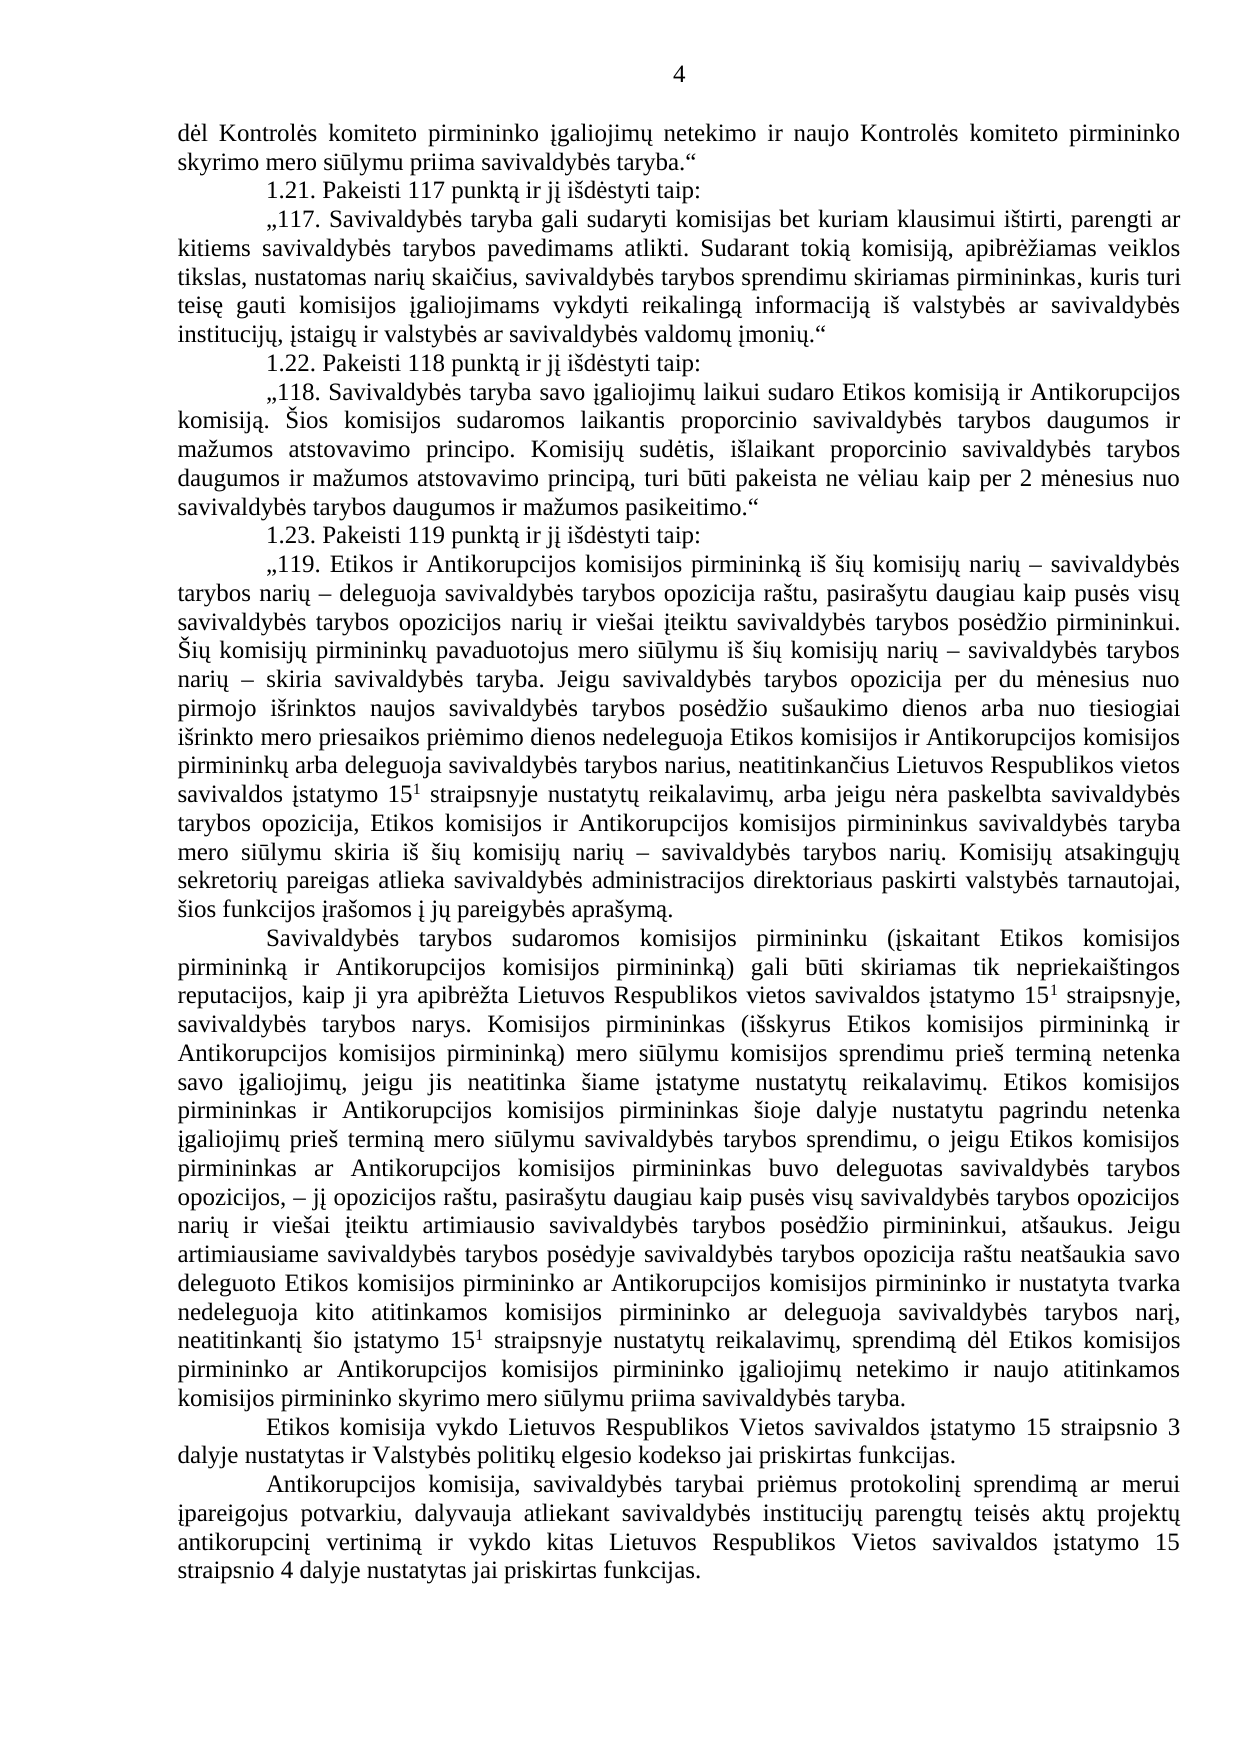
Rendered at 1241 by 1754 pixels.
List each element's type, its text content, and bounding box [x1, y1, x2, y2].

text 1.21. Pakeisti 117 punktą ir jį išdėstyti taip: [177, 176, 1181, 204]
text „118. Savivaldybės taryba savo įgaliojimų laikui sudaro Etikos komisiją ir Antikorupcijos komisiją. Šios komisijos sudaromos laikantis proporcinio savivaldybės tarybos daugumos ir mažumos atstovavimo principo. Komisijų sudėtis, išlaikant proporcinio savivaldybės tarybos daugumos ir mažumos atstovavimo principą, turi būti pakeista ne vėliau kaip per 2 mėnesius nuo savivaldybės tarybos daugumos ir mažumos pasikeitimo.“ [177, 377, 1181, 521]
text „117. Savivaldybės taryba gali sudaryti komisijas bet kuriam klausimui ištirti, parengti ar kitiems savivaldybės tarybos pavedimams atlikti. Sudarant tokią komisiją, apibrėžiamas veiklos tikslas, nustatomas narių skaičius, savivaldybės tarybos sprendimu skiriamas pirmininkas, kuris turi teisę gauti komisijos įgaliojimams vykdyti reikalingą informaciją iš valstybės ar savivaldybės institucijų, įstaigų ir valstybės ar savivaldybės valdomų įmonių.“ [177, 204, 1181, 348]
text Antikorupcijos komisija, savivaldybės tarybai priėmus protokolinį sprendimą ar merui įpareigojus potvarkiu, dalyvauja atliekant savivaldybės institucijų parengtų teisės aktų projektų antikorupcinį vertinimą ir vykdo kitas Lietuvos Respublikos Vietos savivaldos įstatymo 15 straipsnio 4 dalyje nustatytas jai priskirtas funkcijas. [177, 1469, 1181, 1584]
text „119. Etikos ir Antikorupcijos komisijos pirmininką iš šių komisijų narių – savivaldybės tarybos narių – deleguoja savivaldybės tarybos opozicija raštu, pasirašytu daugiau kaip pusės visų savivaldybės tarybos opozicijos narių ir viešai įteiktu savivaldybės tarybos posėdžio pirmininkui. Šių komisijų pirmininkų pavaduotojus mero siūlymu iš šių komisijų narių – savivaldybės tarybos narių – skiria savivaldybės taryba. Jeigu savivaldybės tarybos opozicija per du mėnesius nuo pirmojo išrinktos naujos savivaldybės tarybos posėdžio sušaukimo dienos arba nuo tiesiogiai išrinkto mero priesaikos priėmimo dienos nedeleguoja Etikos komisijos ir Antikorupcijos komisijos pirmininkų arba deleguoja savivaldybės tarybos narius, neatitinkančius Lietuvos Respublikos vietos savivaldos įstatymo 151 straipsnyje nustatytų reikalavimų, arba jeigu nėra paskelbta savivaldybės tarybos opozicija, Etikos komisijos ir Antikorupcijos komisijos pirmininkus savivaldybės taryba mero siūlymu skiria iš šių komisijų narių – savivaldybės tarybos narių. Komisijų atsakingųjų sekretorių pareigas atlieka savivaldybės administracijos direktoriaus paskirti valstybės tarnautojai, šios funkcijos įrašomos į jų pareigybės aprašymą. [177, 549, 1181, 923]
text Etikos komisija vykdo Lietuvos Respublikos Vietos savivaldos įstatymo 15 straipsnio 3 dalyje nustatytas ir Valstybės politikų elgesio kodekso jai priskirtas funkcijas. [177, 1412, 1181, 1469]
text 1.23. Pakeisti 119 punktą ir jį išdėstyti taip: [177, 521, 1181, 549]
text dėl Kontrolės komiteto pirmininko įgaliojimų netekimo ir naujo Kontrolės komiteto pirmininko skyrimo mero siūlymu priima savivaldybės taryba.“ [177, 118, 1181, 176]
text 1.22. Pakeisti 118 punktą ir jį išdėstyti taip: [177, 348, 1181, 377]
text Savivaldybės tarybos sudaromos komisijos pirmininku (įskaitant Etikos komisijos pirmininką ir Antikorupcijos komisijos pirmininką) gali būti skiriamas tik nepriekaištingos reputacijos, kaip ji yra apibrėžta Lietuvos Respublikos vietos savivaldos įstatymo 151 straipsnyje, savivaldybės tarybos narys. Komisijos pirmininkas (išskyrus Etikos komisijos pirmininką ir Antikorupcijos komisijos pirmininką) mero siūlymu komisijos sprendimu prieš terminą netenka savo įgaliojimų, jeigu jis neatitinka šiame įstatyme nustatytų reikalavimų. Etikos komisijos pirmininkas ir Antikorupcijos komisijos pirmininkas šioje dalyje nustatytu pagrindu netenka įgaliojimų prieš terminą mero siūlymu savivaldybės tarybos sprendimu, o jeigu Etikos komisijos pirmininkas ar Antikorupcijos komisijos pirmininkas buvo deleguotas savivaldybės tarybos opozicijos, – jį opozicijos raštu, pasirašytu daugiau kaip pusės visų savivaldybės tarybos opozicijos narių ir viešai įteiktu artimiausio savivaldybės tarybos posėdžio pirmininkui, atšaukus. Jeigu artimiausiame savivaldybės tarybos posėdyje savivaldybės tarybos opozicija raštu neatšaukia savo deleguoto Etikos komisijos pirmininko ar Antikorupcijos komisijos pirmininko ir nustatyta tvarka nedeleguoja kito atitinkamos komisijos pirmininko ar deleguoja savivaldybės tarybos narį, neatitinkantį šio įstatymo 151 straipsnyje nustatytų reikalavimų, sprendimą dėl Etikos komisijos pirmininko ar Antikorupcijos komisijos pirmininko įgaliojimų netekimo ir naujo atitinkamos komisijos pirmininko skyrimo mero siūlymu priima savivaldybės taryba. [177, 923, 1181, 1412]
